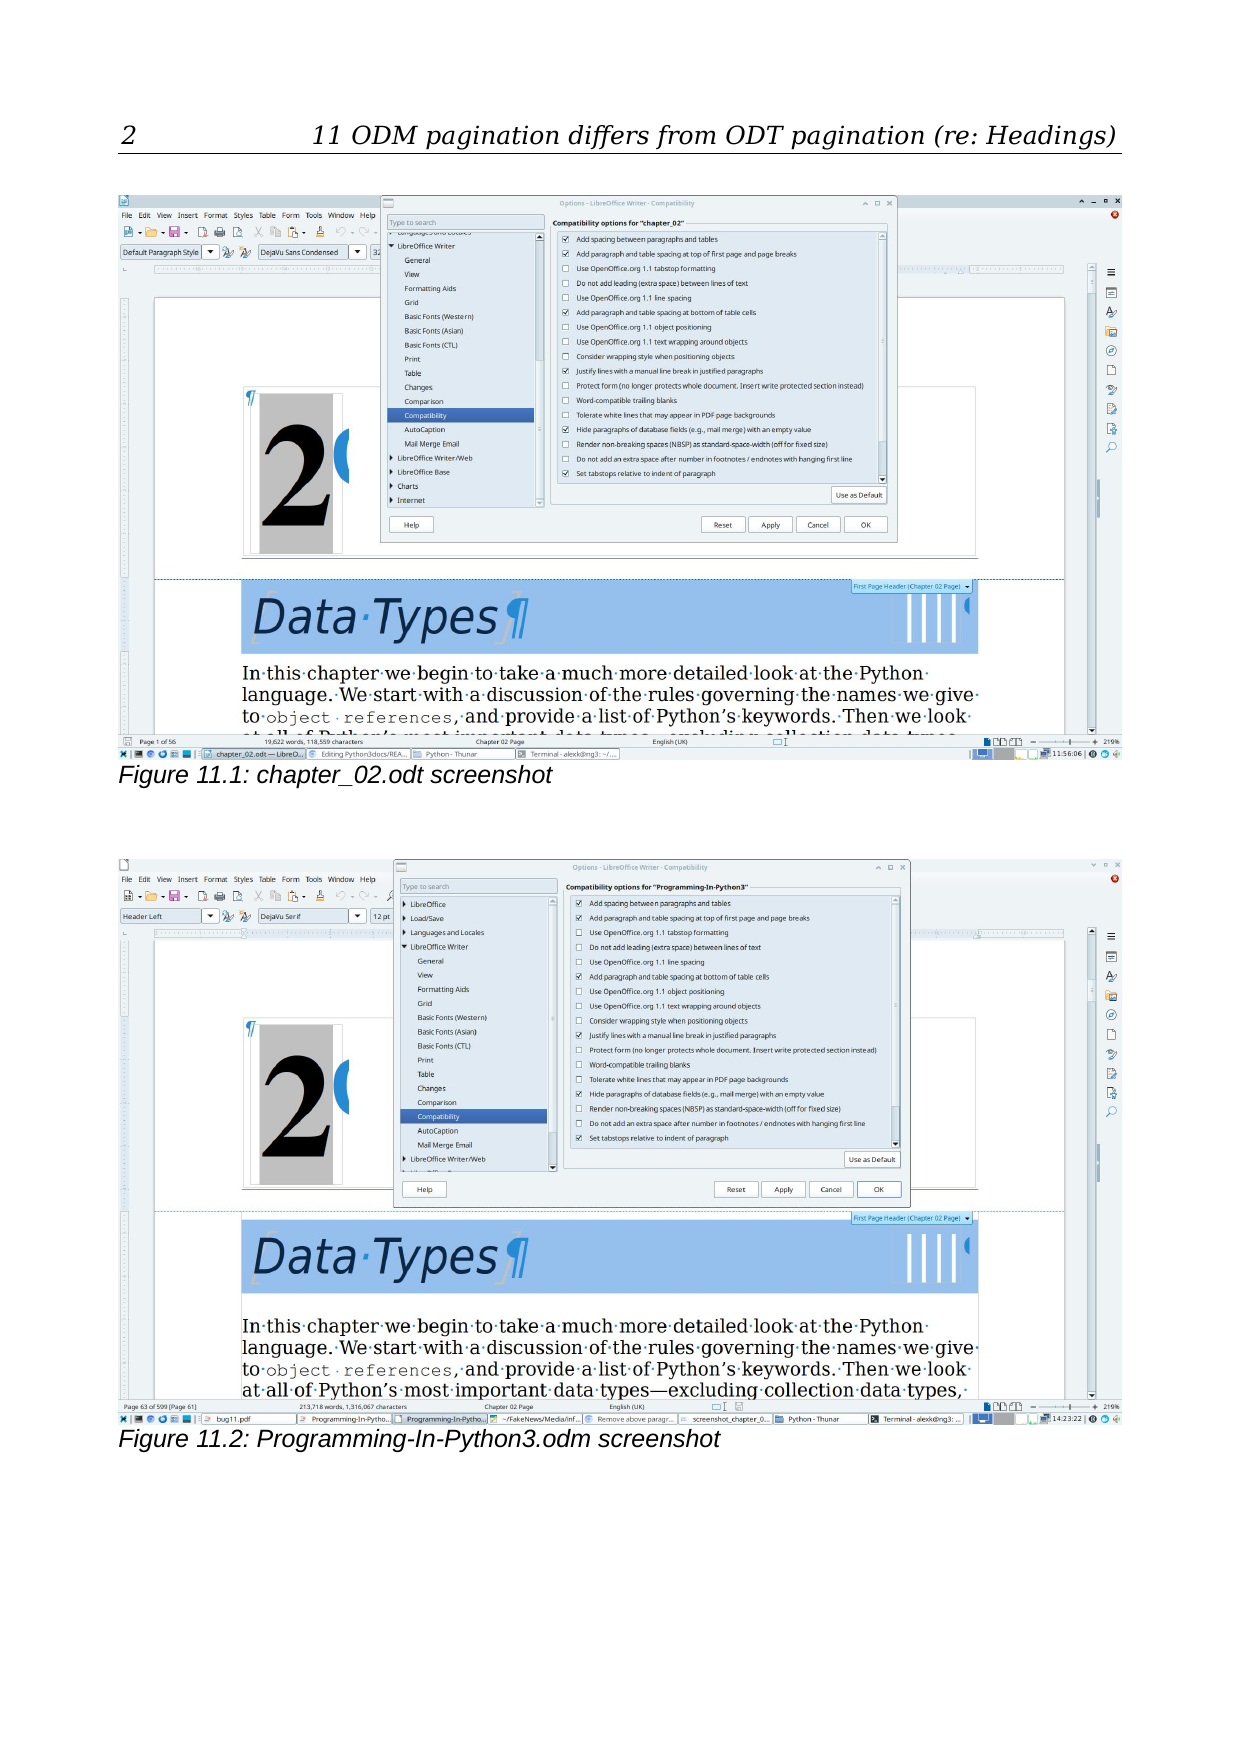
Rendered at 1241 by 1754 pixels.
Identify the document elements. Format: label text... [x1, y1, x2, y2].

picture [118, 859, 1123, 1425]
text Figure 11.1: chapter_02.odt screenshot [118, 760, 1122, 789]
picture [118, 195, 1123, 760]
text Figure 11.2: Programming-In-Python3.odm screenshot [118, 1425, 1122, 1453]
